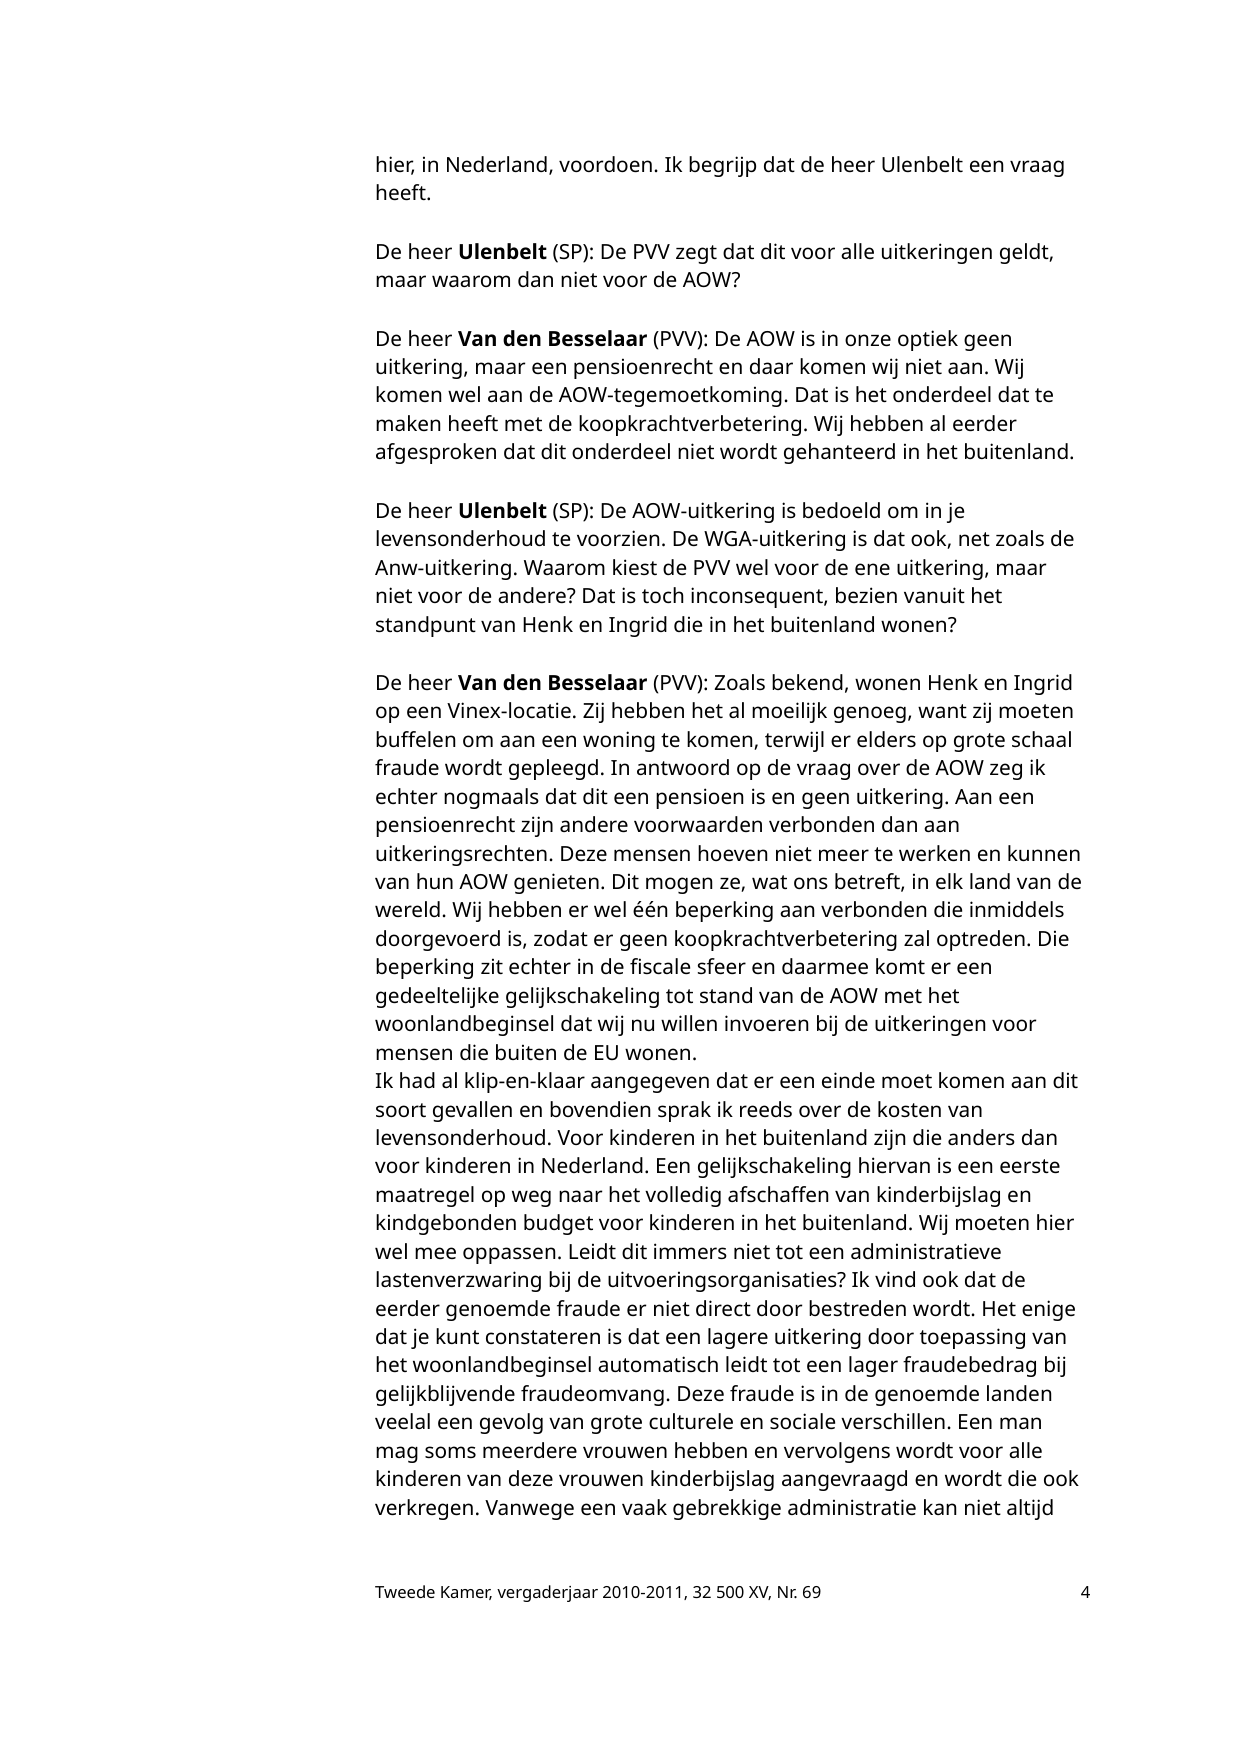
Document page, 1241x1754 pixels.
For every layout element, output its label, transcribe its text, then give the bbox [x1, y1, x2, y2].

text De heer Van den Besselaar (PVV): Zoals bekend, wonen Henk en Ingrid op een Vinex-locatie. Zij hebben het al moeilijk genoeg, want zij moeten buffelen om aan een woning te komen, terwijl er elders op grote schaal fraude wordt gepleegd. In antwoord op de vraag over de AOW zeg ik echter nogmaals dat dit een pensioen is en geen uitkering. Aan een pensioenrecht zijn andere voorwaarden verbonden dan aan uitkeringsrechten. Deze mensen hoeven niet meer te werken en kunnen van hun AOW genieten. Dit mogen ze, wat ons betreft, in elk land van de wereld. Wij hebben er wel één beperking aan verbonden die inmiddels doorgevoerd is, zodat er geen koopkrachtverbetering zal optreden. Die beperking zit echter in de fiscale sfeer en daarmee komt er een gedeeltelijke gelijkschakeling tot stand van de AOW met het woonlandbeginsel dat wij nu willen invoeren bij de uitkeringen voor mensen die buiten de EU wonen. [375, 668, 1090, 1066]
text De heer Van den Besselaar (PVV): De AOW is in onze optiek geen uitkering, maar een pensioenrecht en daar komen wij niet aan. Wij komen wel aan de AOW-tegemoetkoming. Dat is het onderdeel dat te maken heeft met de koopkrachtverbetering. Wij hebben al eerder afgesproken dat dit onderdeel niet wordt gehanteerd in het buitenland. [375, 324, 1090, 466]
text Ik had al klip-en-klaar aangegeven dat er een einde moet komen aan dit soort gevallen en bovendien sprak ik reeds over de kosten van levensonderhoud. Voor kinderen in het buitenland zijn die anders dan voor kinderen in Nederland. Een gelijkschakeling hiervan is een eerste maatregel op weg naar het volledig afschaffen van kinderbijslag en kindgebonden budget voor kinderen in het buitenland. Wij moeten hier wel mee oppassen. Leidt dit immers niet tot een administratieve lastenverzwaring bij de uitvoeringsorganisaties? Ik vind ook dat de eerder genoemde fraude er niet direct door bestreden wordt. Het enige dat je kunt constateren is dat een lagere uitkering door toepassing van het woonlandbeginsel automatisch leidt tot een lager fraudebedrag bij gelijkblijvende fraudeomvang. Deze fraude is in de genoemde landen veelal een gevolg van grote culturele en sociale verschillen. Een man mag soms meerdere vrouwen hebben en vervolgens wordt voor alle kinderen van deze vrouwen kinderbijslag aangevraagd en wordt die ook verkregen. Vanwege een vaak gebrekkige administratie kan niet altijd [375, 1066, 1090, 1521]
text De heer Ulenbelt (SP): De AOW-uitkering is bedoeld om in je levensonderhoud te voorzien. De WGA-uitkering is dat ook, net zoals de Anw-uitkering. Waarom kiest de PVV wel voor de ene uitkering, maar niet voor de andere? Dat is toch inconsequent, bezien vanuit het standpunt van Henk en Ingrid die in het buitenland wonen? [375, 496, 1090, 638]
text De heer Ulenbelt (SP): De PVV zegt dat dit voor alle uitkeringen geldt, maar waarom dan niet voor de AOW? [375, 237, 1090, 294]
text hier, in Nederland, voordoen. Ik begrijp dat de heer Ulenbelt een vraag heeft. [375, 150, 1090, 207]
